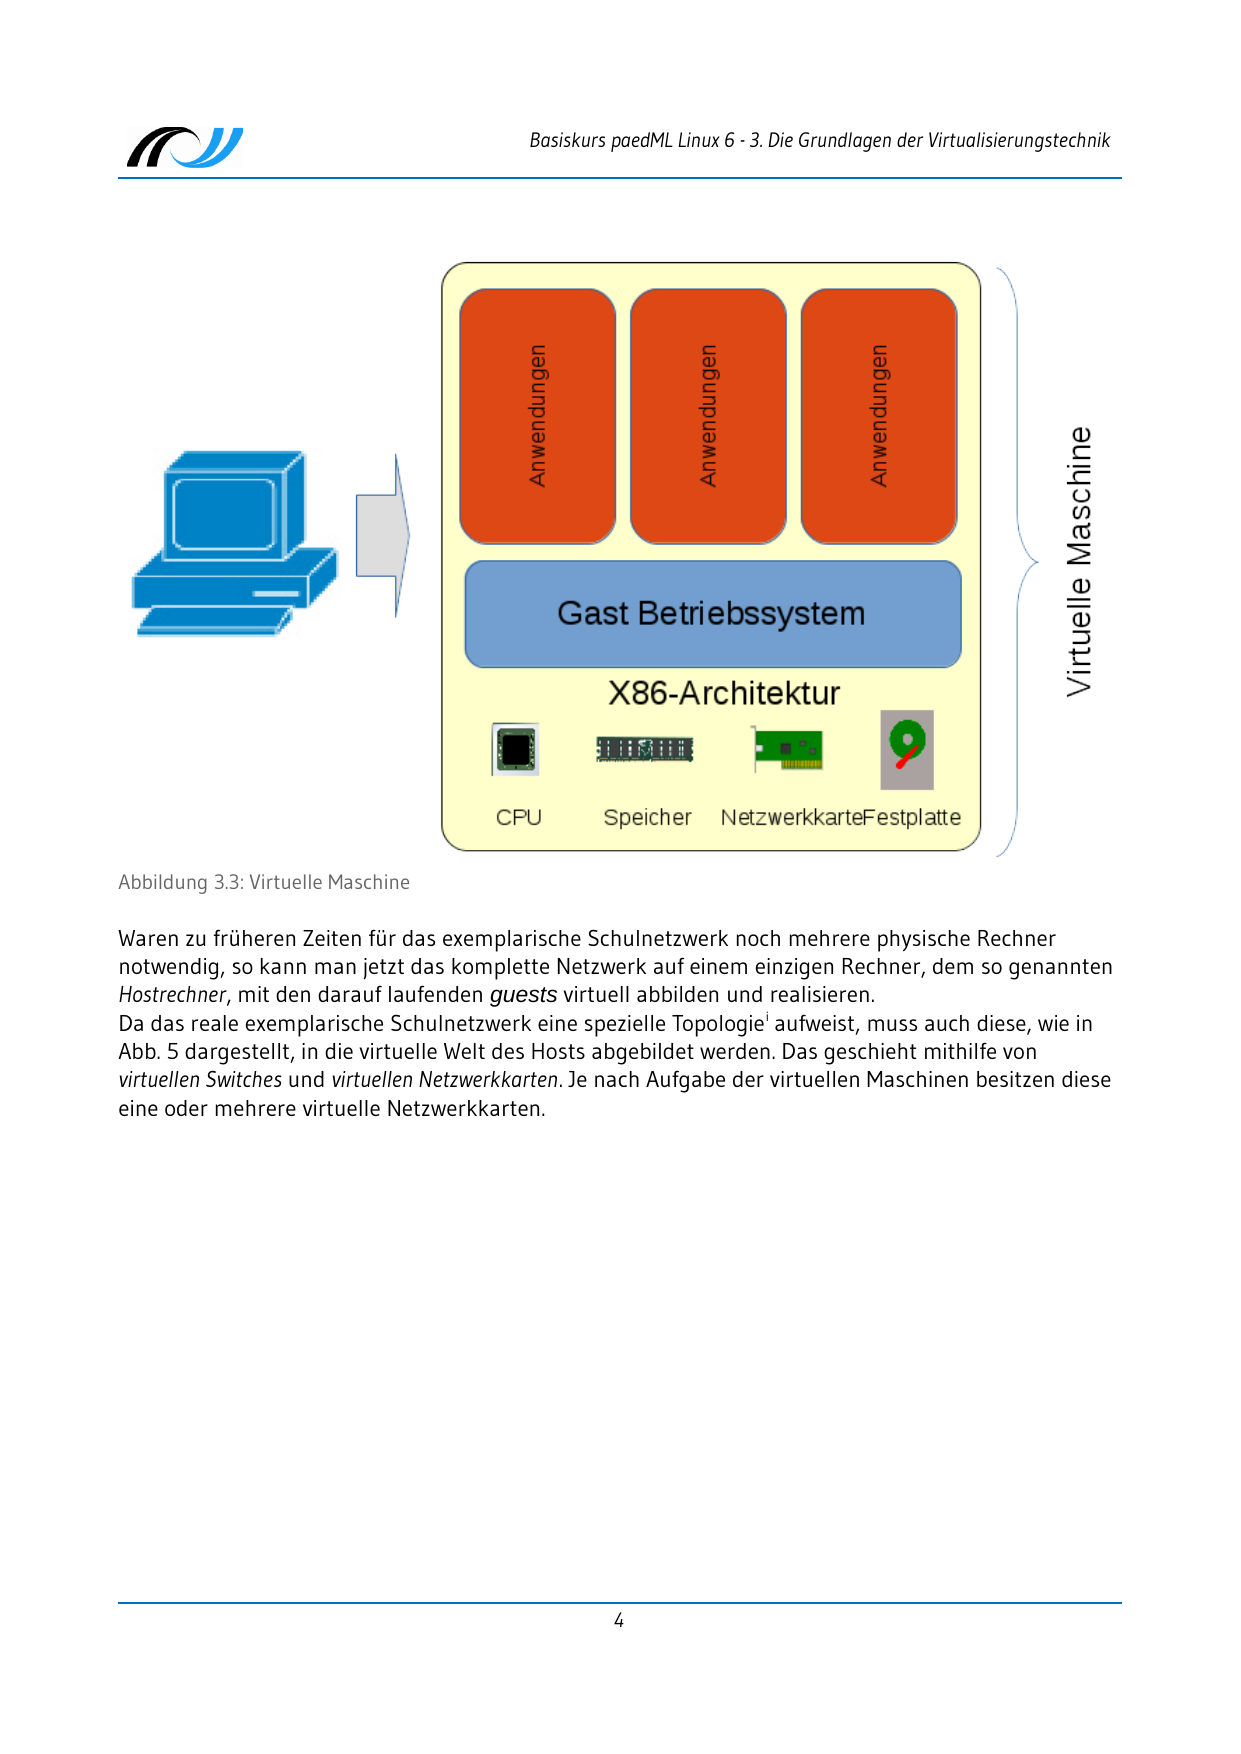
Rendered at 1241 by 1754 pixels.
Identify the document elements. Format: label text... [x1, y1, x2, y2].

picture [118, 220, 1123, 870]
picture [127, 127, 243, 168]
text Abbildung 3.3: Virtuelle Maschine [118, 870, 1122, 895]
text Waren zu früheren Zeiten für das exemplarische Schulnetzwerk noch mehrere physische Rechner notwendig, so kann man jetzt das komplette Netzwerk auf einem einzigen Rechner, dem so genannten Hostrechner, mit den darauf laufenden guests virtuell abbilden und realisieren. [118, 924, 1122, 1009]
text Da das reale exemplarische Schulnetzwerk eine spezielle Topologie aufweist, muss auch diese, wie in Abb. 5 dargestellt, in die virtuelle Welt des Hosts abgebildet werden. Das geschieht mithilfe von virtuellen Switches und virtuellen Netzwerkkarten. Je nach Aufgabe der virtuellen Maschinen besitzen diese eine oder mehrere virtuelle Netzwerkkarten. [118, 1009, 1122, 1122]
